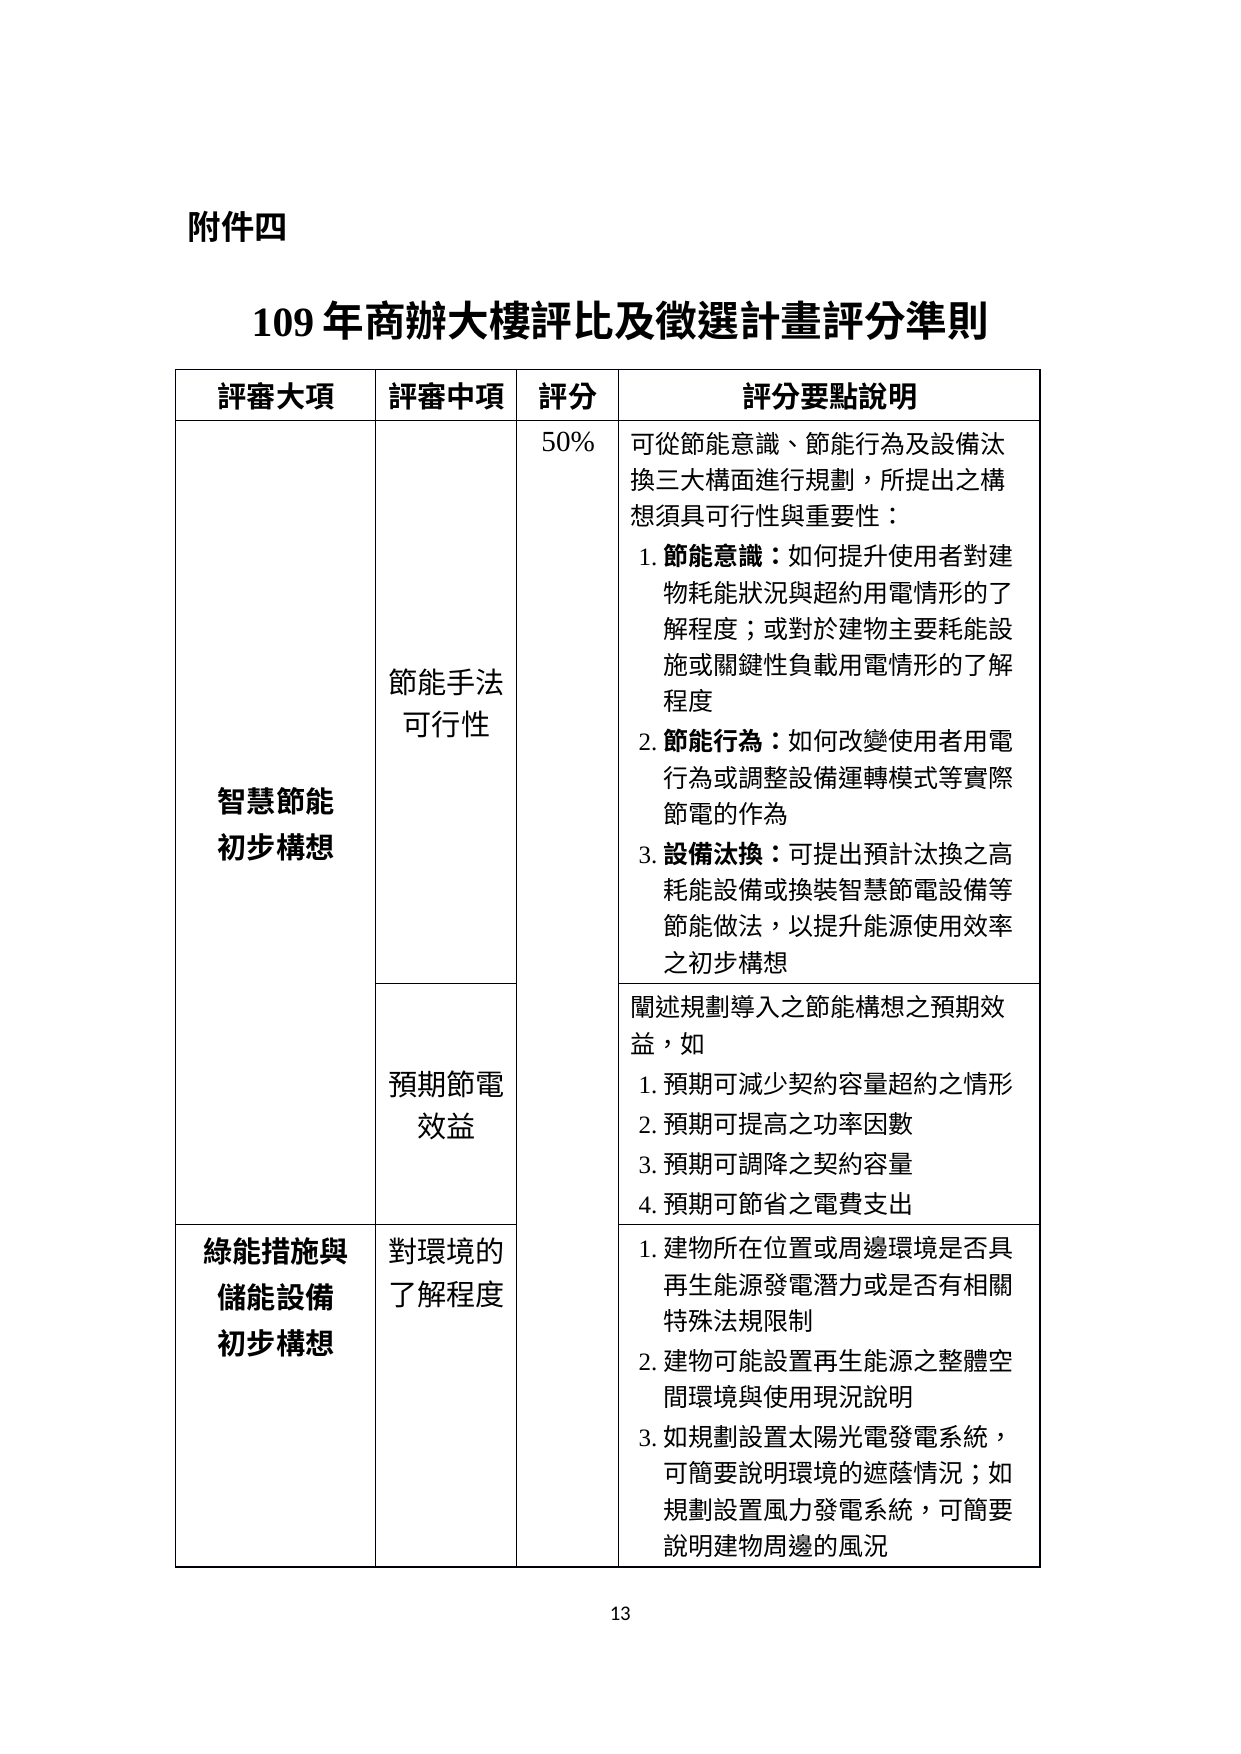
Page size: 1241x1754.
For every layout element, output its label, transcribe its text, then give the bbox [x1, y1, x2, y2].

table_header 評分要點說明 [619, 370, 1039, 419]
table_cell 闡述規劃導入之節能構想之預期效益，如 預期可減少契約容量超約之情形 預期可提高之功率因數 預期可調降之契約容量 預期可節省之電費支出 [619, 984, 1039, 1224]
table_cell 建物所在位置或周邊環境是否具再生能源發電潛力或是否有相關特殊法規限制 建物可能設置再生能源之整體空間環境與使用現況說明 如規劃設置太陽光電發電系統，可簡要說明環境的遮蔭情況；如規劃設置風力發電系統，可簡要說明建物周邊的風況 [619, 1225, 1039, 1566]
table_header 評審中項 [376, 370, 516, 419]
table_cell 智慧節能 初步構想 [176, 421, 375, 1224]
table_cell 綠能措施與 儲能設備 初步構想 [176, 1225, 375, 1566]
table_header 評分 [517, 370, 618, 419]
table_cell 對環境的了解程度 [376, 1225, 516, 1566]
table_header 評審大項 [176, 370, 375, 419]
text 109年商辦大樓評比及徵選計畫評分準則 [187, 275, 1053, 350]
text 附件四 [187, 181, 1053, 256]
table_cell 節能手法可行性 [376, 421, 516, 983]
table_cell 預期節電效益 [376, 984, 516, 1224]
table_cell 50% [517, 421, 618, 1566]
table_cell 可從節能意識、節能行為及設備汰換三大構面進行規劃，所提出之構想須具可行性與重要性： 節能意識：如何提升使用者對建物耗能狀況與超約用電情形的了解程度；或對於建物主要耗能設施或關鍵性負載用電情形的了解程度 節能行為：如何改變使用者用電行為或調整設備運轉模式等實際節電的作為 設備汰換：可提出預計汰換之高耗能設備或換裝智慧節電設備等節能做法，以提升能源使用效率之初步構想 [619, 421, 1039, 983]
